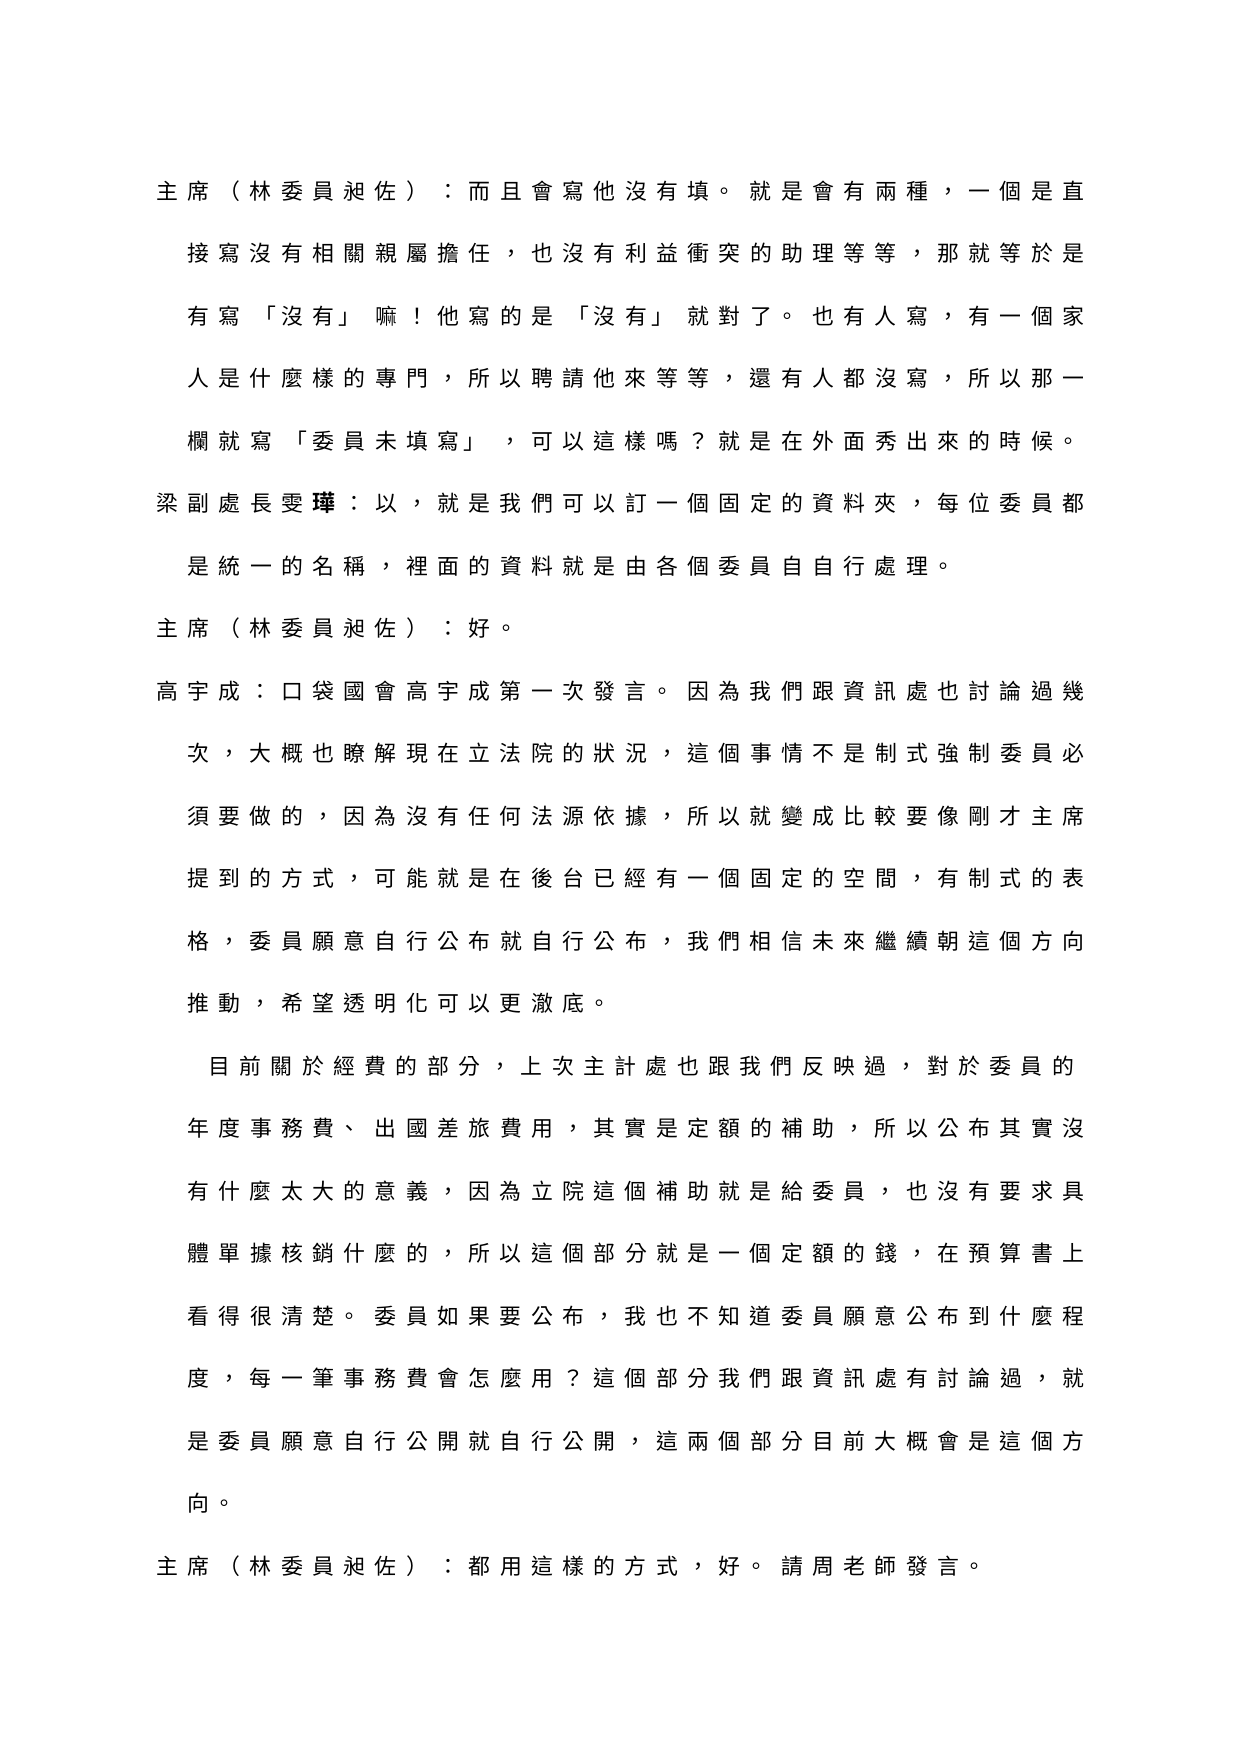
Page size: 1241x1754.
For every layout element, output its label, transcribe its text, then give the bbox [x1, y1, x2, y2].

text 梁副處長雯璍：以，就是我們可以訂一個固定的資料夾，每位委員都是統一的名稱，裡面的資料就是由各個委員自自行處理。 [151, 471, 1089, 596]
text 目前關於經費的部分，上次主計處也跟我們反映過，對於委員的年度事務費、出國差旅費用，其實是定額的補助，所以公布其實沒有什麼太大的意義，因為立院這個補助就是給委員，也沒有要求具體單據核銷什麼的，所以這個部分就是一個定額的錢，在預算書上看得很清楚。委員如果要公布，我也不知道委員願意公布到什麼程度，每一筆事務費會怎麼用？這個部分我們跟資訊處有討論過，就是委員願意自行公開就自行公開，這兩個部分目前大概會是這個方向。 [173, 1033, 1089, 1533]
text 主席（林委員昶佐）：都用這樣的方式，好。請周老師發言。 [151, 1533, 1089, 1596]
text 主席（林委員昶佐）：好。 [151, 596, 1089, 658]
text 主席（林委員昶佐）：而且會寫他沒有填。就是會有兩種，一個是直接寫沒有相關親屬擔任，也沒有利益衝突的助理等等，那就等於是有寫「沒有」嘛！他寫的是「沒有」就對了。也有人寫，有一個家人是什麼樣的專門，所以聘請他來等等，還有人都沒寫，所以那一欄就寫「委員未填寫」，可以這樣嗎？就是在外面秀出來的時候。 [151, 158, 1089, 471]
text 高宇成：口袋國會高宇成第一次發言。因為我們跟資訊處也討論過幾次，大概也瞭解現在立法院的狀況，這個事情不是制式強制委員必須要做的，因為沒有任何法源依據，所以就變成比較要像剛才主席提到的方式，可能就是在後台已經有一個固定的空間，有制式的表格，委員願意自行公布就自行公布，我們相信未來繼續朝這個方向推動，希望透明化可以更澈底。 [151, 658, 1089, 1033]
